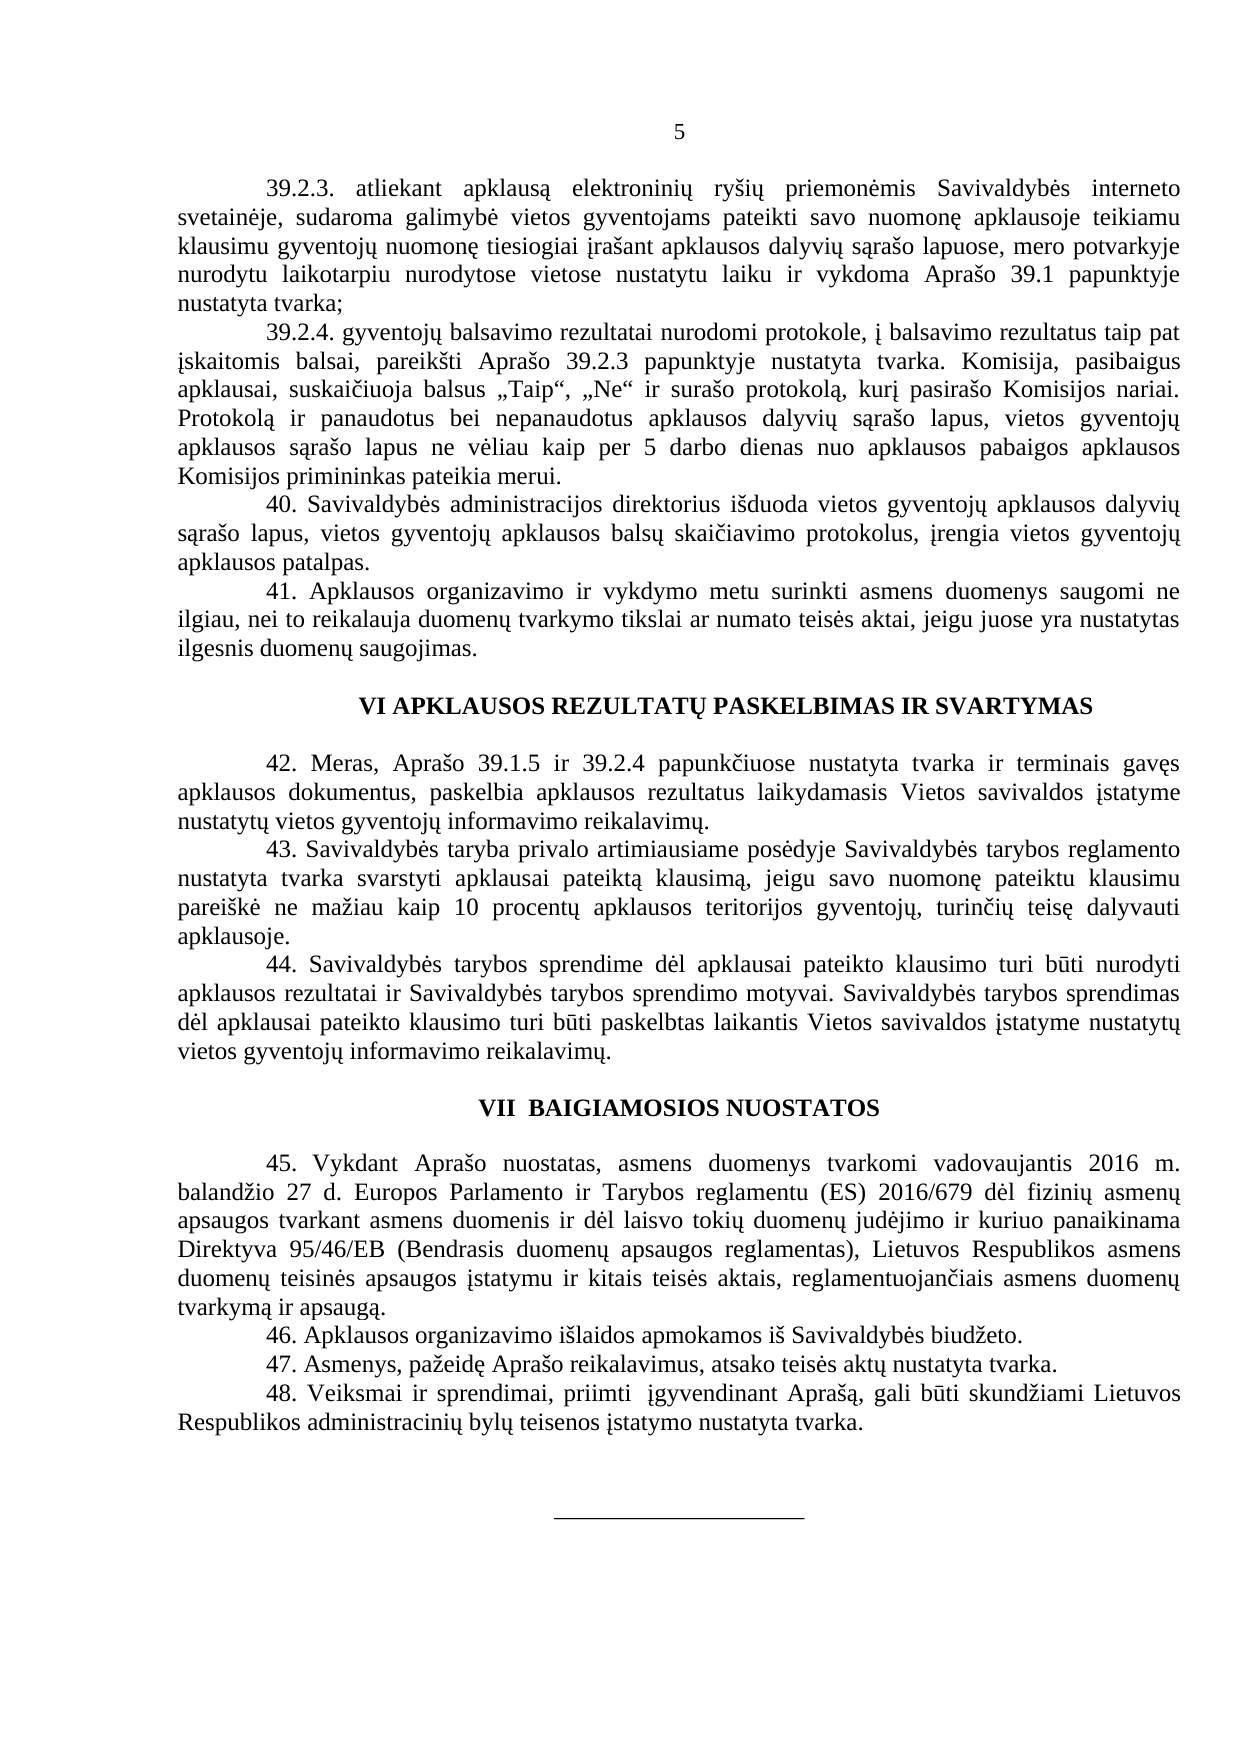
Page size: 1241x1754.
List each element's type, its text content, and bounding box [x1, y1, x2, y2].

text 43. Savivaldybės taryba privalo artimiausiame posėdyje Savivaldybės tarybos reglamento nustatyta tvarka svarstyti apklausai pateiktą klausimą, jeigu savo nuomonę pateiktu klausimu pareiškė ne mažiau kaip 10 procentų apklausos teritorijos gyventojų, turinčių teisę dalyvauti apklausoje. [177, 834, 1181, 949]
text 39.2.4. gyventojų balsavimo rezultatai nurodomi protokole, į balsavimo rezultatus taip pat įskaitomis balsai, pareikšti Aprašo 39.2.3 papunktyje nustatyta tvarka. Komisija, pasibaigus apklausai, suskaičiuoja balsus „Taip“, „Ne“ ir surašo protokolą, kurį pasirašo Komisijos nariai. Protokolą ir panaudotus bei nepanaudotus apklausos dalyvių sąrašo lapus, vietos gyventojų apklausos sąrašo lapus ne vėliau kaip per 5 darbo dienas nuo apklausos pabaigos apklausos Komisijos primininkas pateikia merui. [177, 317, 1181, 489]
text 46. Apklausos organizavimo išlaidos apmokamos iš Savivaldybės biudžeto. [177, 1320, 1181, 1349]
text VI APKLAUSOS REZULTATŲ PASKELBIMAS IR SVARTYMAS [177, 691, 1181, 719]
text 44. Savivaldybės tarybos sprendime dėl apklausai pateikto klausimo turi būti nurodyti apklausos rezultatai ir Savivaldybės tarybos sprendimo motyvai. Savivaldybės tarybos sprendimas dėl apklausai pateikto klausimo turi būti paskelbtas laikantis Vietos savivaldos įstatyme nustatytų vietos gyventojų informavimo reikalavimų. [177, 949, 1181, 1064]
text ____________________ [177, 1493, 1181, 1522]
text VII BAIGIAMOSIOS NUOSTATOS [177, 1093, 1181, 1122]
text 42. Meras, Aprašo 39.1.5 ir 39.2.4 papunkčiuose nustatyta tvarka ir terminais gavęs apklausos dokumentus, paskelbia apklausos rezultatus laikydamasis Vietos savivaldos įstatyme nustatytų vietos gyventojų informavimo reikalavimų. [177, 748, 1181, 834]
text 47. Asmenys, pažeidę Aprašo reikalavimus, atsako teisės aktų nustatyta tvarka. [177, 1349, 1181, 1378]
text 48. Veiksmai ir sprendimai, priimti įgyvendinant Aprašą, gali būti skundžiami Lietuvos Respublikos administracinių bylų teisenos įstatymo nustatyta tvarka. [177, 1378, 1181, 1435]
text 45. Vykdant Aprašo nuostatas, asmens duomenys tvarkomi vadovaujantis 2016 m. balandžio 27 d. Europos Parlamento ir Tarybos reglamentu (ES) 2016/679 dėl fizinių asmenų apsaugos tvarkant asmens duomenis ir dėl laisvo tokių duomenų judėjimo ir kuriuo panaikinama Direktyva 95/46/EB (Bendrasis duomenų apsaugos reglamentas), Lietuvos Respublikos asmens duomenų teisinės apsaugos įstatymu ir kitais teisės aktais, reglamentuojančiais asmens duomenų tvarkymą ir apsaugą. [177, 1148, 1181, 1320]
text 39.2.3. atliekant apklausą elektroninių ryšių priemonėmis Savivaldybės interneto svetainėje, sudaroma galimybė vietos gyventojams pateikti savo nuomonę apklausoje teikiamu klausimu gyventojų nuomonę tiesiogiai įrašant apklausos dalyvių sąrašo lapuose, mero potvarkyje nurodytu laikotarpiu nurodytose vietose nustatytu laiku ir vykdoma Aprašo 39.1 papunktyje nustatyta tvarka; [177, 173, 1181, 317]
text 40. Savivaldybės administracijos direktorius išduoda vietos gyventojų apklausos dalyvių sąrašo lapus, vietos gyventojų apklausos balsų skaičiavimo protokolus, įrengia vietos gyventojų apklausos patalpas. [177, 489, 1181, 576]
text 41. Apklausos organizavimo ir vykdymo metu surinkti asmens duomenys saugomi ne ilgiau, nei to reikalauja duomenų tvarkymo tikslai ar numato teisės aktai, jeigu juose yra nustatytas ilgesnis duomenų saugojimas. [177, 576, 1181, 662]
